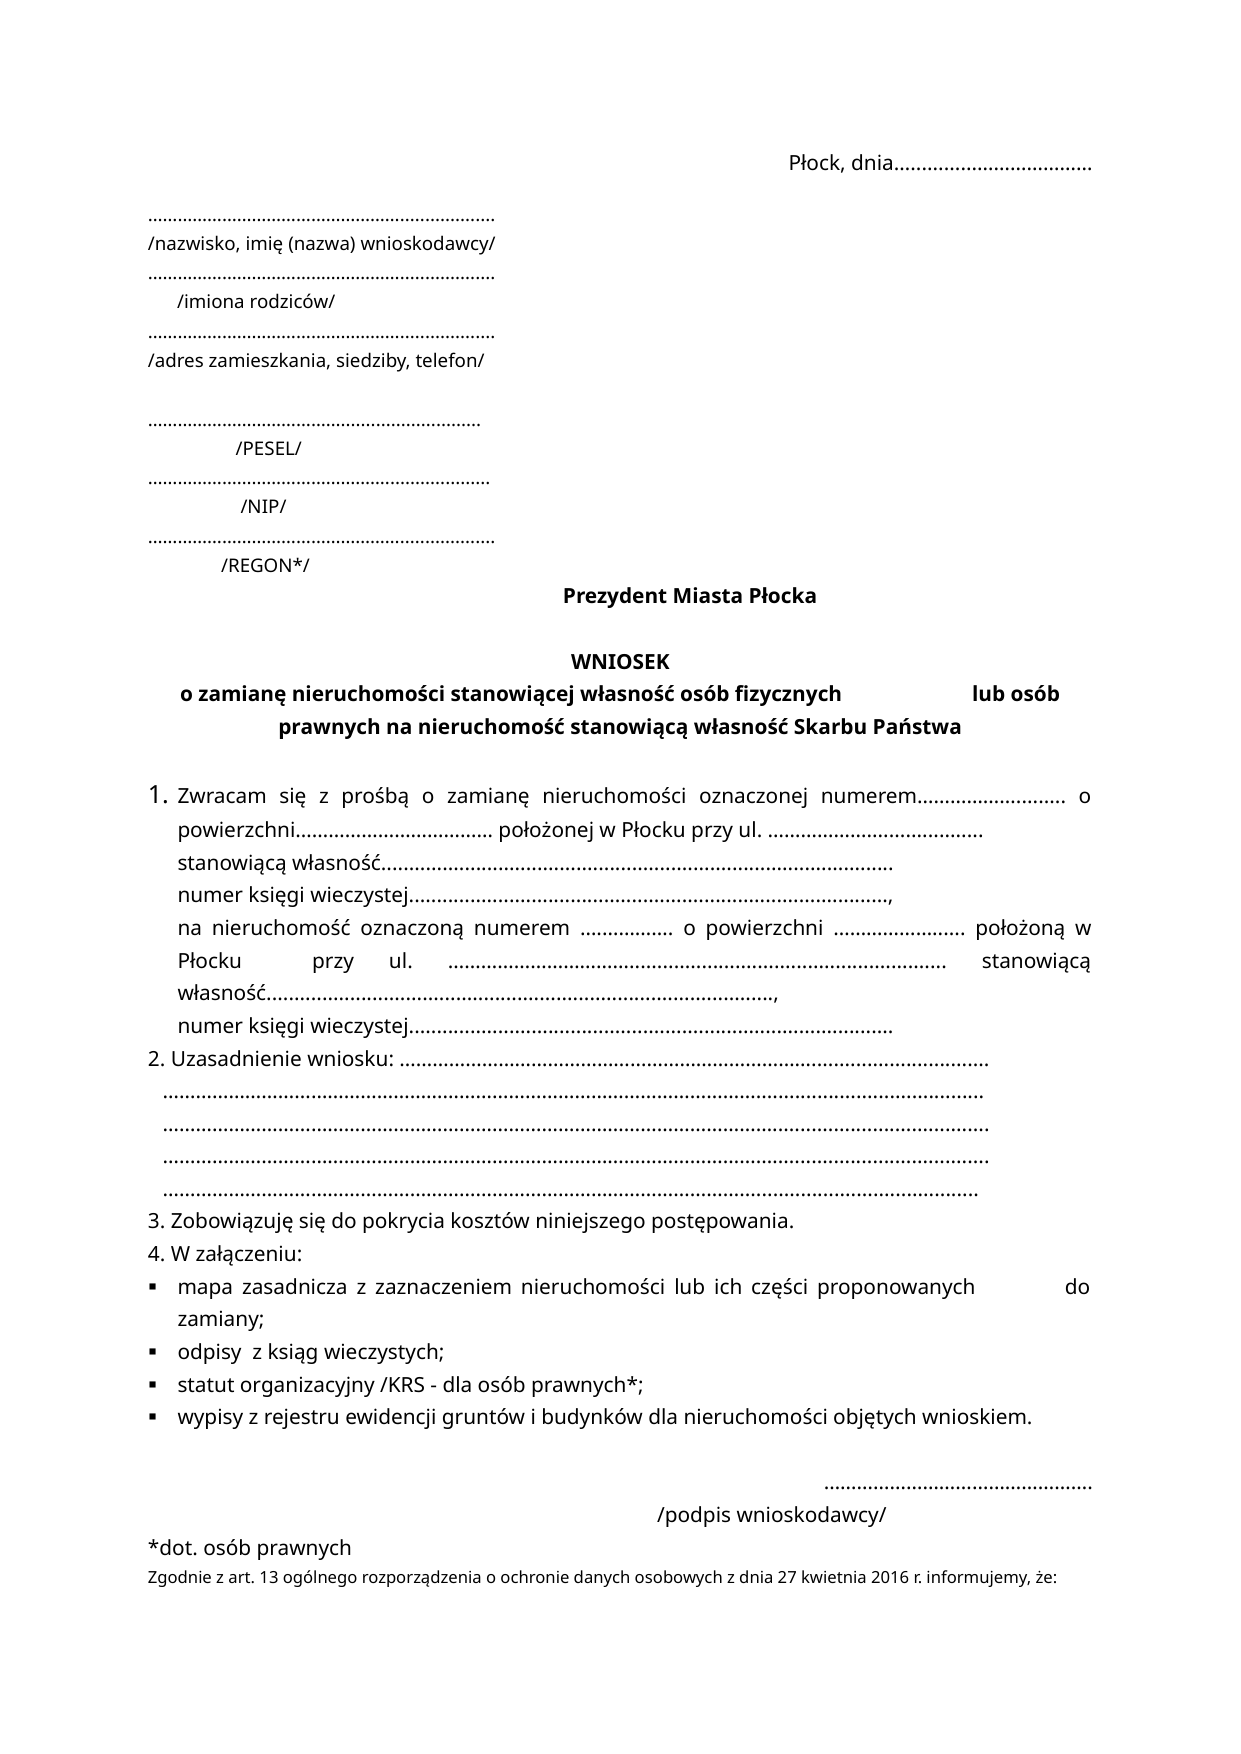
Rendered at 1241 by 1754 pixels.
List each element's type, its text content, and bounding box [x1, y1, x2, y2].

text 3. Zobowiązuję się do pokrycia kosztów niniejszego postępowania. [148, 1207, 1093, 1235]
text ……………………………………………................... [148, 259, 1093, 285]
text /imiona rodziców/ [148, 289, 1093, 314]
text /podpis wnioskodawcy/ [148, 1500, 1093, 1528]
list na nieruchomość oznaczoną numerem ….…………. o powierzchni ………………...... położoną w Płocku przy ul. ……………………………......................................................... stanowiącą własność..........................................................................................., [148, 913, 1093, 1007]
text /adres zamieszkania, siedziby, telefon/ [148, 347, 1093, 373]
text ……………………………………………................... [148, 318, 1093, 344]
text /REGON*/ [148, 552, 1093, 578]
list numer księgi wieczystej....................................................................................... [148, 1011, 1093, 1039]
text /nazwisko, imię (nazwa) wnioskodawcy/ [148, 230, 1093, 256]
text ……………………………………………................... [148, 523, 1093, 548]
text 2. Uzasadnienie wniosku: …………………………………………………………………................................ [148, 1044, 1093, 1072]
text Płock, dnia…............………………… [148, 148, 1093, 176]
text …………………………………............................ [148, 406, 1093, 431]
list numer księgi wieczystej......................................................................................, [148, 881, 1093, 909]
text o zamianę nieruchomości stanowiącej własność osób fizycznych lub osób prawnych na nieruchomość stanowiącą własność Skarbu Państwa [148, 679, 1093, 740]
list mapa zasadnicza z zaznaczeniem nieruchomości lub ich części proponowanych do zamiany; [148, 1272, 1093, 1333]
list statut organizacyjny /KRS - dla osób prawnych*; [148, 1370, 1093, 1398]
list odpisy z ksiąg wieczystych; [148, 1337, 1093, 1366]
text WNIOSEK [148, 647, 1093, 675]
text Prezydent Miasta Płocka [148, 582, 1093, 610]
text 4. W załączeniu: [148, 1239, 1093, 1268]
list stanowiącą własność............................................................................................ [148, 848, 1093, 876]
text /PESEL/ [148, 435, 1093, 461]
text Zgodnie z art. 13 ogólnego rozporządzenia o ochronie danych osobowych z dnia 27 kwietnia 2016 r. informujemy, że: [148, 1565, 1093, 1588]
list wypisy z rejestru ewidencji gruntów i budynków dla nieruchomości objętych wnioskiem. [148, 1402, 1093, 1431]
text …………………………………………. [148, 1467, 1093, 1496]
text /NIP/ [148, 494, 1093, 519]
text ……………………………………………................... [148, 201, 1093, 227]
text …………………………………………..................... [148, 464, 1093, 490]
text *dot. osób prawnych [148, 1533, 1093, 1561]
list Zwracam się z prośbą o zamianę nieruchomości oznaczonej numerem………………......... o powierzchni……………………………… położonej w Płocku przy ul. ………………..................... [148, 777, 1093, 844]
text ……………………………………………………………………………………………….........................................………………………………………………………………………………………………….......................................……………………………………………………………………………………………….…......................................……………………………………………………………………………………………........................................... [162, 1076, 1093, 1202]
